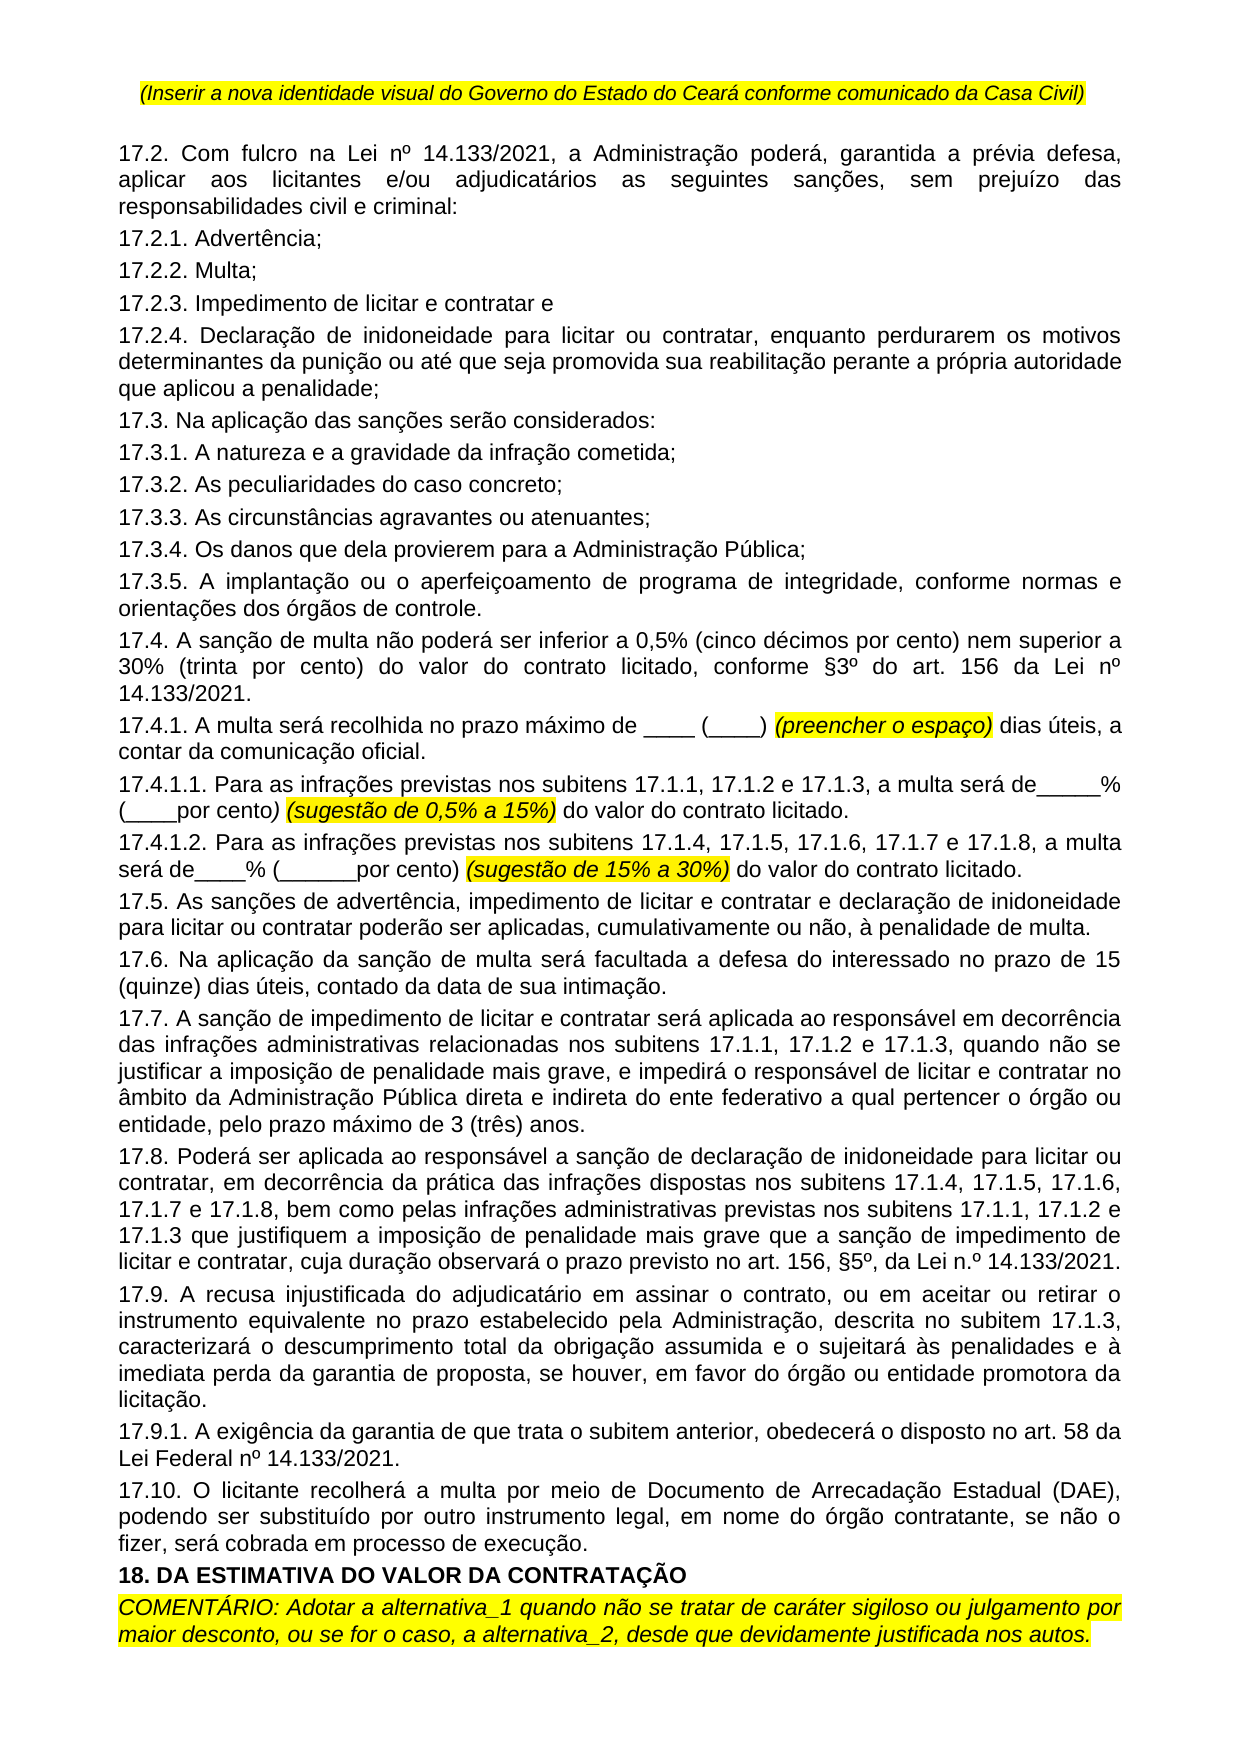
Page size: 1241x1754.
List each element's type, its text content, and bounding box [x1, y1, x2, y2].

text 17.8. Poderá ser aplicada ao responsável a sanção de declaração de inidoneidade para licitar ou contratar, em decorrência da prática das infrações dispostas nos subitens 17.1.4, 17.1.5, 17.1.6, 17.1.7 e 17.1.8, bem como pelas infrações administrativas previstas nos subitens 17.1.1, 17.1.2 e 17.1.3 que justifiquem a imposição de penalidade mais grave que a sanção de impedimento de licitar e contratar, cuja duração observará o prazo previsto no art. 156, §5º, da Lei n.º 14.133/2021. [118, 1143, 1122, 1274]
text 17.10. O licitante recolherá a multa por meio de Documento de Arrecadação Estadual (DAE), podendo ser substituído por outro instrumento legal, em nome do órgão contratante, se não o fizer, será cobrada em processo de execução. [118, 1477, 1122, 1556]
text 17.2.4. Declaração de inidoneidade para licitar ou contratar, enquanto perdurarem os motivos determinantes da punição ou até que seja promovida sua reabilitação perante a própria autoridade que aplicou a penalidade; [118, 322, 1122, 401]
text 17.6. Na aplicação da sanção de multa será facultada a defesa do interessado no prazo de 15 (quinze) dias úteis, contado da data de sua intimação. [118, 946, 1122, 999]
text 17.3.2. As peculiaridades do caso concreto; [118, 471, 1122, 498]
text 17.4.1.1. Para as infrações previstas nos subitens 17.1.1, 17.1.2 e 17.1.3, a multa será de_____% (____por cento) (sugestão de 0,5% a 15%) do valor do contrato licitado. [118, 771, 1122, 823]
text 17.2. Com fulcro na Lei nº 14.133/2021, a Administração poderá, garantida a prévia defesa, aplicar aos licitantes e/ou adjudicatários as seguintes sanções, sem prejuízo das responsabilidades civil e criminal: [118, 140, 1122, 219]
text 17.5. As sanções de advertência, impedimento de licitar e contratar e declaração de inidoneidade para licitar ou contratar poderão ser aplicadas, cumulativamente ou não, à penalidade de multa. [118, 888, 1122, 941]
text 17.9. A recusa injustificada do adjudicatário em assinar o contrato, ou em aceitar ou retirar o instrumento equivalente no prazo estabelecido pela Administração, descrita no subitem 17.1.3, caracterizará o descumprimento total da obrigação assumida e o sujeitará às penalidades e à imediata perda da garantia de proposta, se houver, em favor do órgão ou entidade promotora da licitação. [118, 1281, 1122, 1412]
text 17.4.1. A multa será recolhida no prazo máximo de ____ (____) (preencher o espaço) dias úteis, a contar da comunicação oficial. [118, 712, 1122, 764]
text 17.2.3. Impedimento de licitar e contratar e [118, 289, 1122, 316]
text 18. DA ESTIMATIVA DO VALOR DA CONTRATAÇÃO [118, 1562, 1122, 1588]
text 17.4. A sanção de multa não poderá ser inferior a 0,5% (cinco décimos por cento) nem superior a 30% (trinta por cento) do valor do contrato licitado, conforme §3º do art. 156 da Lei nº 14.133/2021. [118, 627, 1122, 706]
text 17.2.2. Multa; [118, 257, 1122, 283]
text 17.3.5. A implantação ou o aperfeiçoamento de programa de integridade, conforme normas e orientações dos órgãos de controle. [118, 568, 1122, 621]
text 17.2.1. Advertência; [118, 225, 1122, 251]
text 17.9.1. A exigência da garantia de que trata o subitem anterior, obedecerá o disposto no art. 58 da Lei Federal nº 14.133/2021. [118, 1418, 1122, 1471]
text 17.4.1.2. Para as infrações previstas nos subitens 17.1.4, 17.1.5, 17.1.6, 17.1.7 e 17.1.8, a multa será de____% (______por cento) (sugestão de 15% a 30%) do valor do contrato licitado. [118, 829, 1122, 882]
text 17.3.3. As circunstâncias agravantes ou atenuantes; [118, 504, 1122, 530]
text 17.3.1. A natureza e a gravidade da infração cometida; [118, 439, 1122, 465]
text 17.3.4. Os danos que dela provierem para a Administração Pública; [118, 536, 1122, 562]
text 17.3. Na aplicação das sanções serão considerados: [118, 407, 1122, 433]
text COMENTÁRIO: Adotar a alternativa_1 quando não se tratar de caráter sigiloso ou julgamento por maior desconto, ou se for o caso, a alternativa_2, desde que devidamente justificada nos autos. [118, 1594, 1122, 1647]
text 17.7. A sanção de impedimento de licitar e contratar será aplicada ao responsável em decorrência das infrações administrativas relacionadas nos subitens 17.1.1, 17.1.2 e 17.1.3, quando não se justificar a imposição de penalidade mais grave, e impedirá o responsável de licitar e contratar no âmbito da Administração Pública direta e indireta do ente federativo a qual pertencer o órgão ou entidade, pelo prazo máximo de 3 (três) anos. [118, 1005, 1122, 1137]
